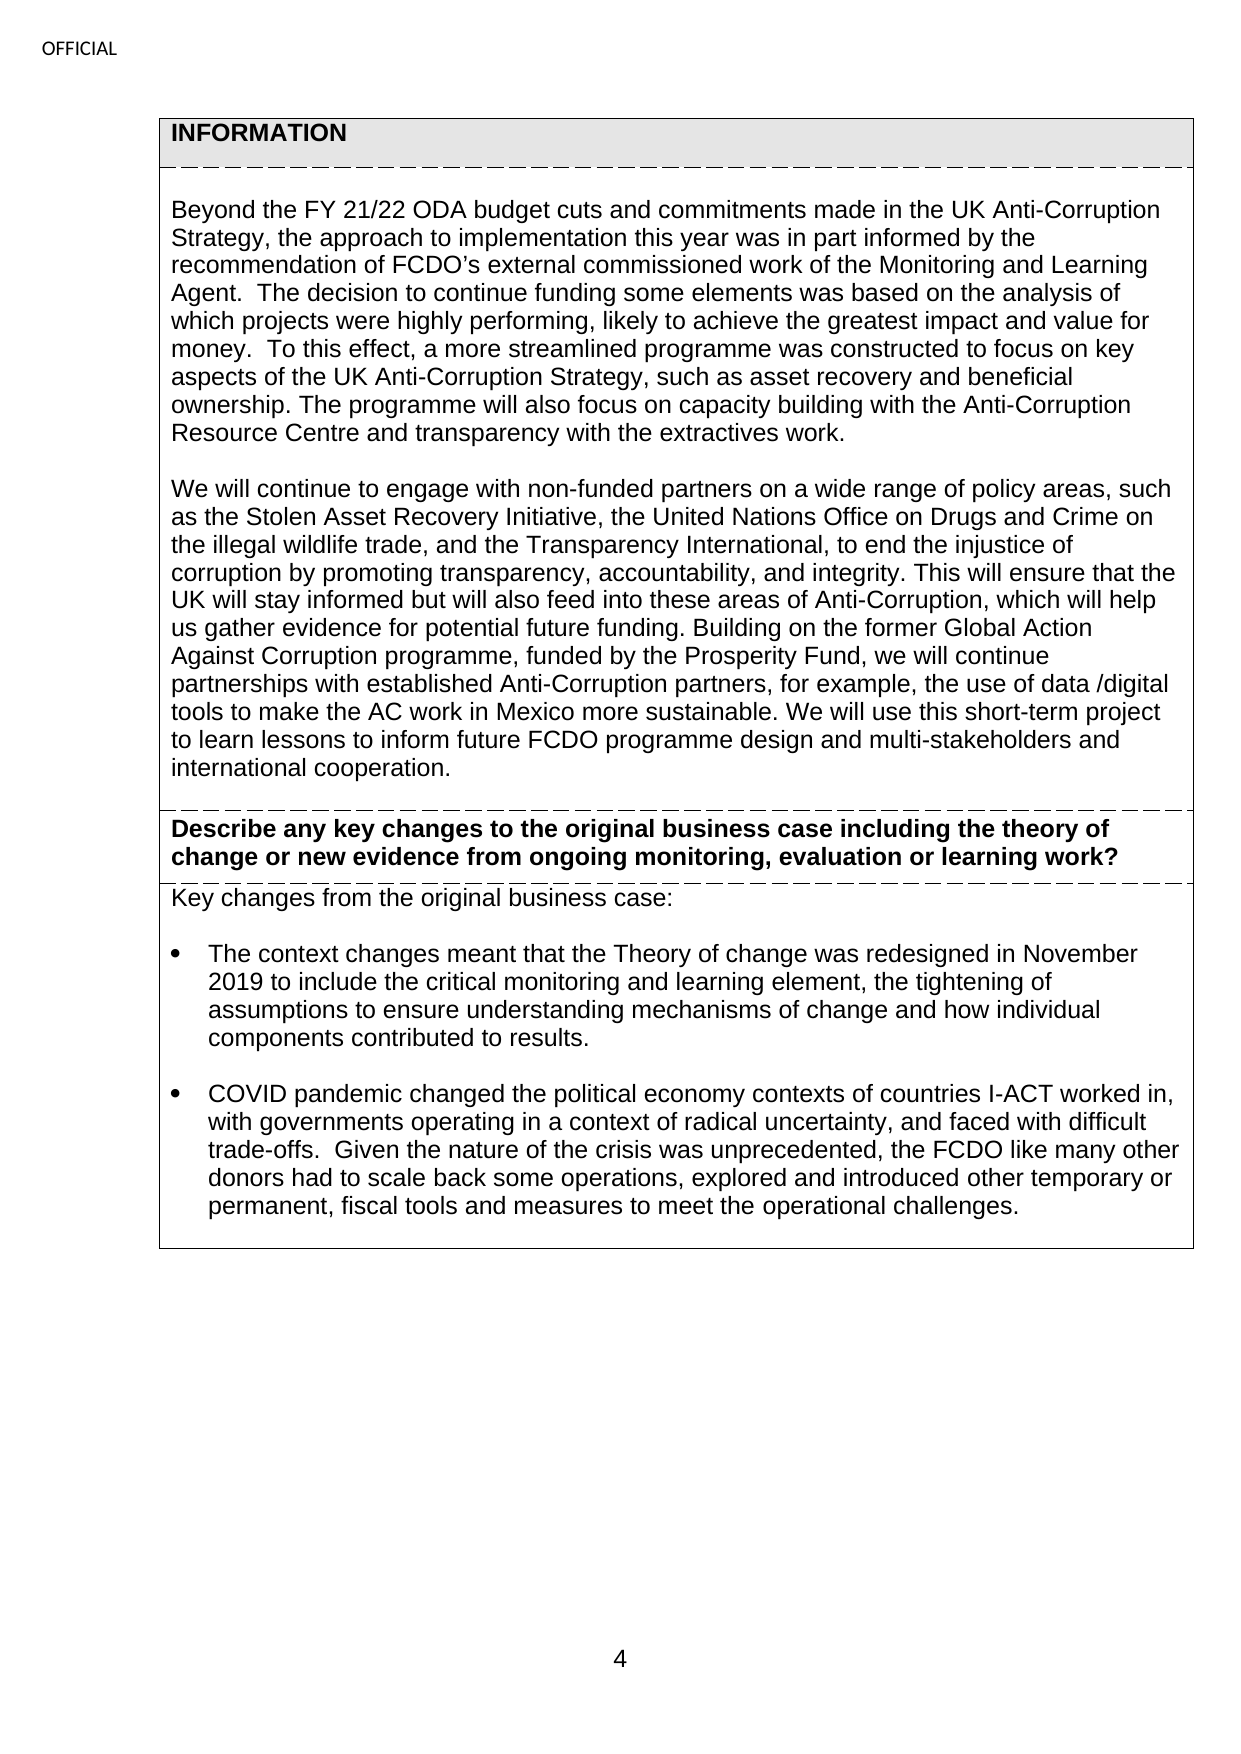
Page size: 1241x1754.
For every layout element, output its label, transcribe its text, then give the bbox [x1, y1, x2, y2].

table_cell Key changes from the original business case: The context changes meant that the Theory of change was redesigned in November 2019 to include the critical monitoring and learning element, the tightening of assumptions to ensure understanding mechanisms of change and how individual components contributed to results. COVID pandemic changed the political economy contexts of countries I-ACT worked in, with governments operating in a context of radical uncertainty, and faced with difficult trade-offs. Given the nature of the crisis was unprecedented, the FCDO like many other donors had to scale back some operations, explored and introduced other temporary or permanent, fiscal tools and measures to meet the operational challenges. [160, 883, 1193, 1247]
table_header INFORMATION [160, 119, 1193, 167]
table_cell Beyond the FY 21/22 ODA budget cuts and commitments made in the UK Anti-Corruption Strategy, the approach to implementation this year was in part informed by the recommendation of FCDO’s external commissioned work of the Monitoring and Learning Agent. The decision to continue funding some elements was based on the analysis of which projects were highly performing, likely to achieve the greatest impact and value for money. To this effect, a more streamlined programme was constructed to focus on key aspects of the UK Anti-Corruption Strategy, such as asset recovery and beneficial ownership. The programme will also focus on capacity building with the Anti-Corruption Resource Centre and transparency with the extractives work. We will continue to engage with non-funded partners on a wide range of policy areas, such as the Stolen Asset Recovery Initiative, the United Nations Office on Drugs and Crime on the illegal wildlife trade, and the Transparency International, to end the injustice of corruption by promoting transparency, accountability, and integrity. This will ensure that the UK will stay informed but will also feed into these areas of Anti-Corruption, which will help us gather evidence for potential future funding. Building on the former Global Action Against Corruption programme, funded by the Prosperity Fund, we will continue partnerships with established Anti-Corruption partners, for example, the use of data /digital tools to make the AC work in Mexico more sustainable. We will use this short-term project to learn lessons to inform future FCDO programme design and multi-stakeholders and international cooperation. [160, 167, 1193, 810]
table_cell Describe any key changes to the original business case including the theory of change or new evidence from ongoing monitoring, evaluation or learning work? [160, 810, 1193, 883]
